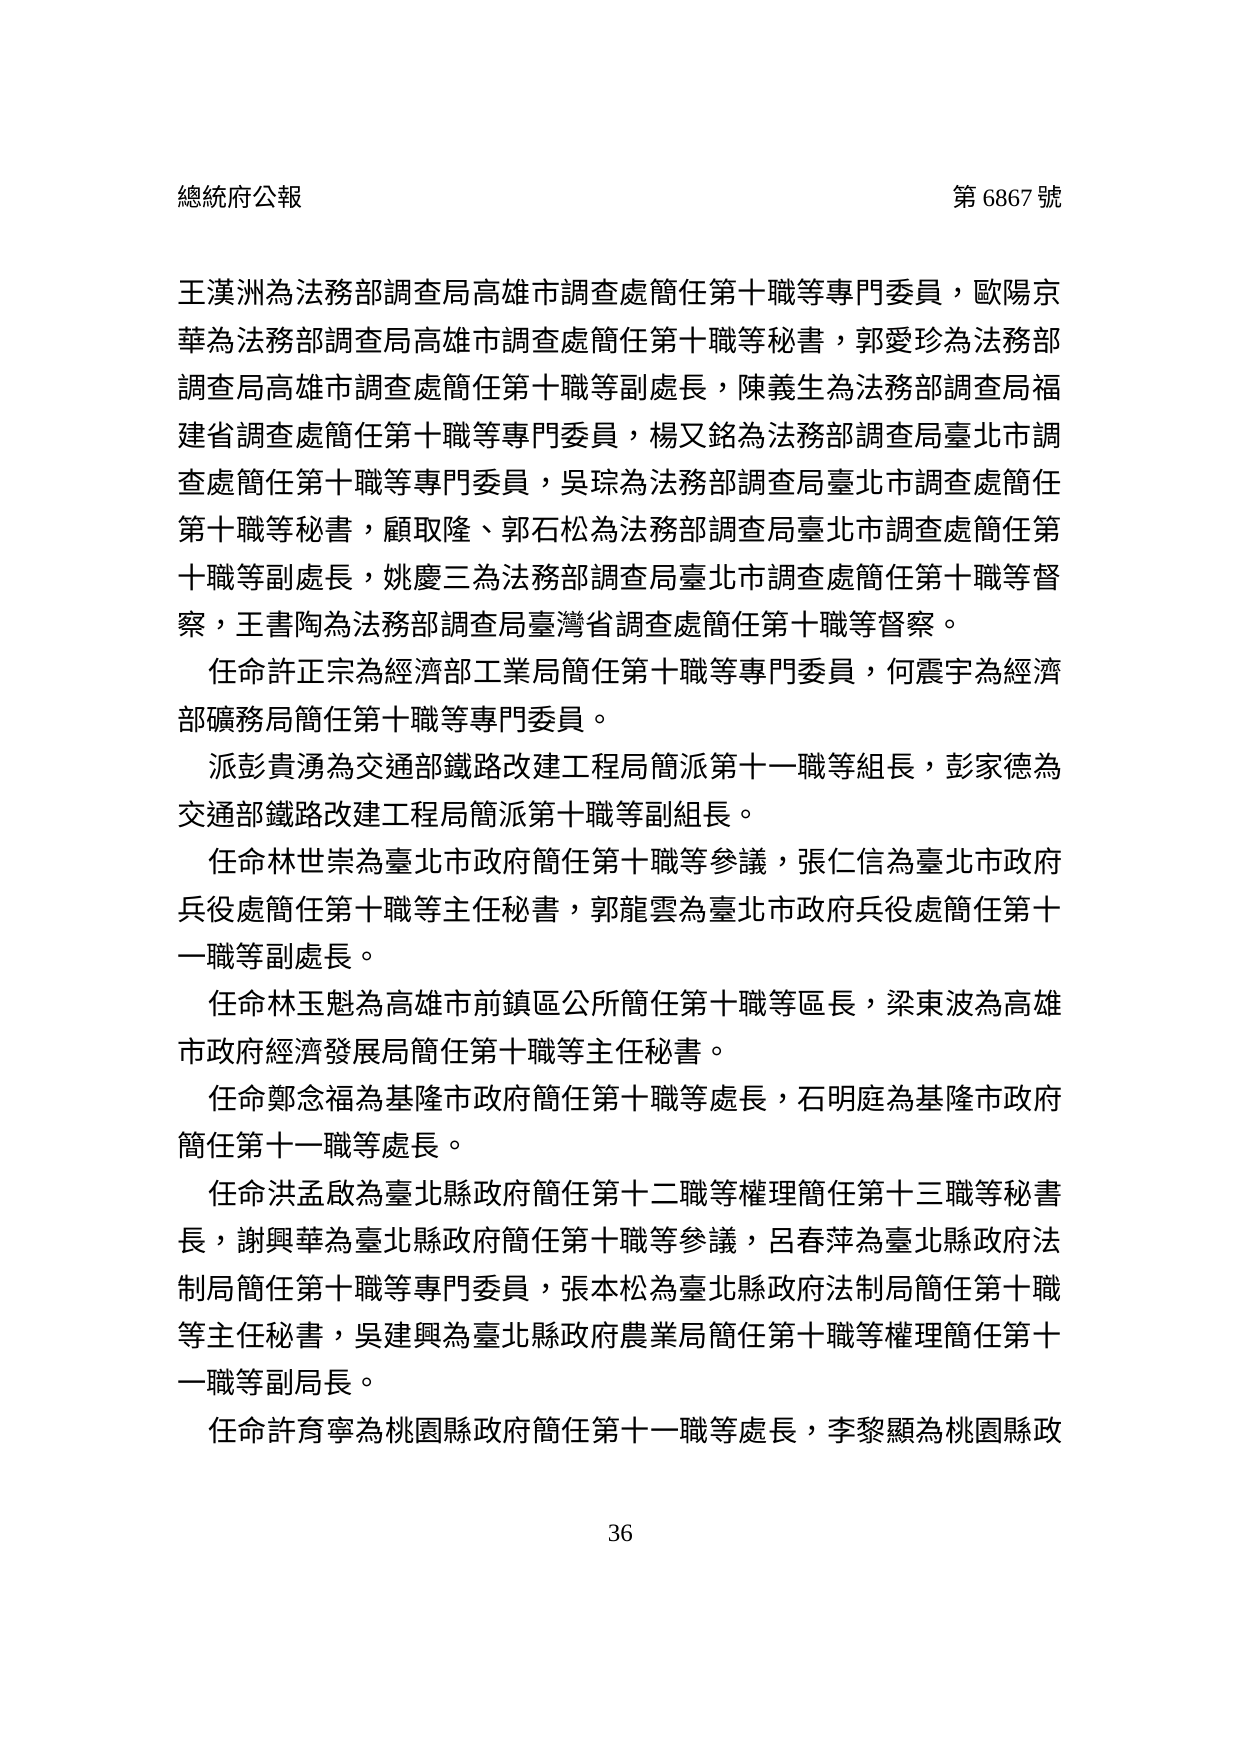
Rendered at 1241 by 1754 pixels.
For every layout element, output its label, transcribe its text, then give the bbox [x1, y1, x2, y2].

text 任命林玉魁為高雄市前鎮區公所簡任第十職等區長，梁東波為高雄市政府經濟發展局簡任第十職等主任秘書。 [177, 977, 1063, 1072]
text 任命林世崇為臺北市政府簡任第十職等參議，張仁信為臺北市政府兵役處簡任第十職等主任秘書，郭龍雲為臺北市政府兵役處簡任第十一職等副處長。 [177, 834, 1063, 977]
text 任命鄭念福為基隆市政府簡任第十職等處長，石明庭為基隆市政府簡任第十一職等處長。 [177, 1072, 1063, 1166]
text 派彭貴湧為交通部鐵路改建工程局簡派第十一職等組長，彭家德為交通部鐵路改建工程局簡派第十職等副組長。 [177, 740, 1063, 834]
text 任命成漢生、黃郁初、司徒元炎、蘇中山、莫天虎、季竹男、錢宜人、王汝浩、張治平、張祥山、魏得寶、楊添旺、湯克遠、田書墨、李長明、林秉致為法務部調查局簡任第十職等副處長，黃百成為法務部調查局簡任第十職等秘書，金梧、劉菊生為法務部調查局簡任第十一職等專門委員，汪忠一、鄭善鄰為法務部調查局航業海員調查處簡任第十職等專門委員，柴宜生為法務部調查局航業海員調查處簡任第十職等副處長，王漢洲為法務部調查局高雄市調查處簡任第十職等專門委員，歐陽京華為法務部調查局高雄市調查處簡任第十職等秘書，郭愛珍為法務部調查局高雄市調查處簡任第十職等副處長，陳義生為法務部調查局福建省調查處簡任第十職等專門委員，楊又銘為法務部調查局臺北市調查處簡任第十職等專門委員，吳琮為法務部調查局臺北市調查處簡任第十職等秘書，顧取隆、郭石松為法務部調查局臺北市調查處簡任第十職等副處長，姚慶三為法務部調查局臺北市調查處簡任第十職等督察，王書陶為法務部調查局臺灣省調查處簡任第十職等督察。 [177, 266, 1063, 645]
text 任命許正宗為經濟部工業局簡任第十職等專門委員，何震宇為經濟部礦務局簡任第十職等專門委員。 [177, 645, 1063, 740]
text 任命許育寧為桃園縣政府簡任第十一職等處長，李黎顯為桃園縣政 [177, 1403, 1063, 1451]
text 任命洪孟啟為臺北縣政府簡任第十二職等權理簡任第十三職等秘書長，謝興華為臺北縣政府簡任第十職等參議，呂春萍為臺北縣政府法制局簡任第十職等專門委員，張本松為臺北縣政府法制局簡任第十職等主任秘書，吳建興為臺北縣政府農業局簡任第十職等權理簡任第十一職等副局長。 [177, 1166, 1063, 1403]
